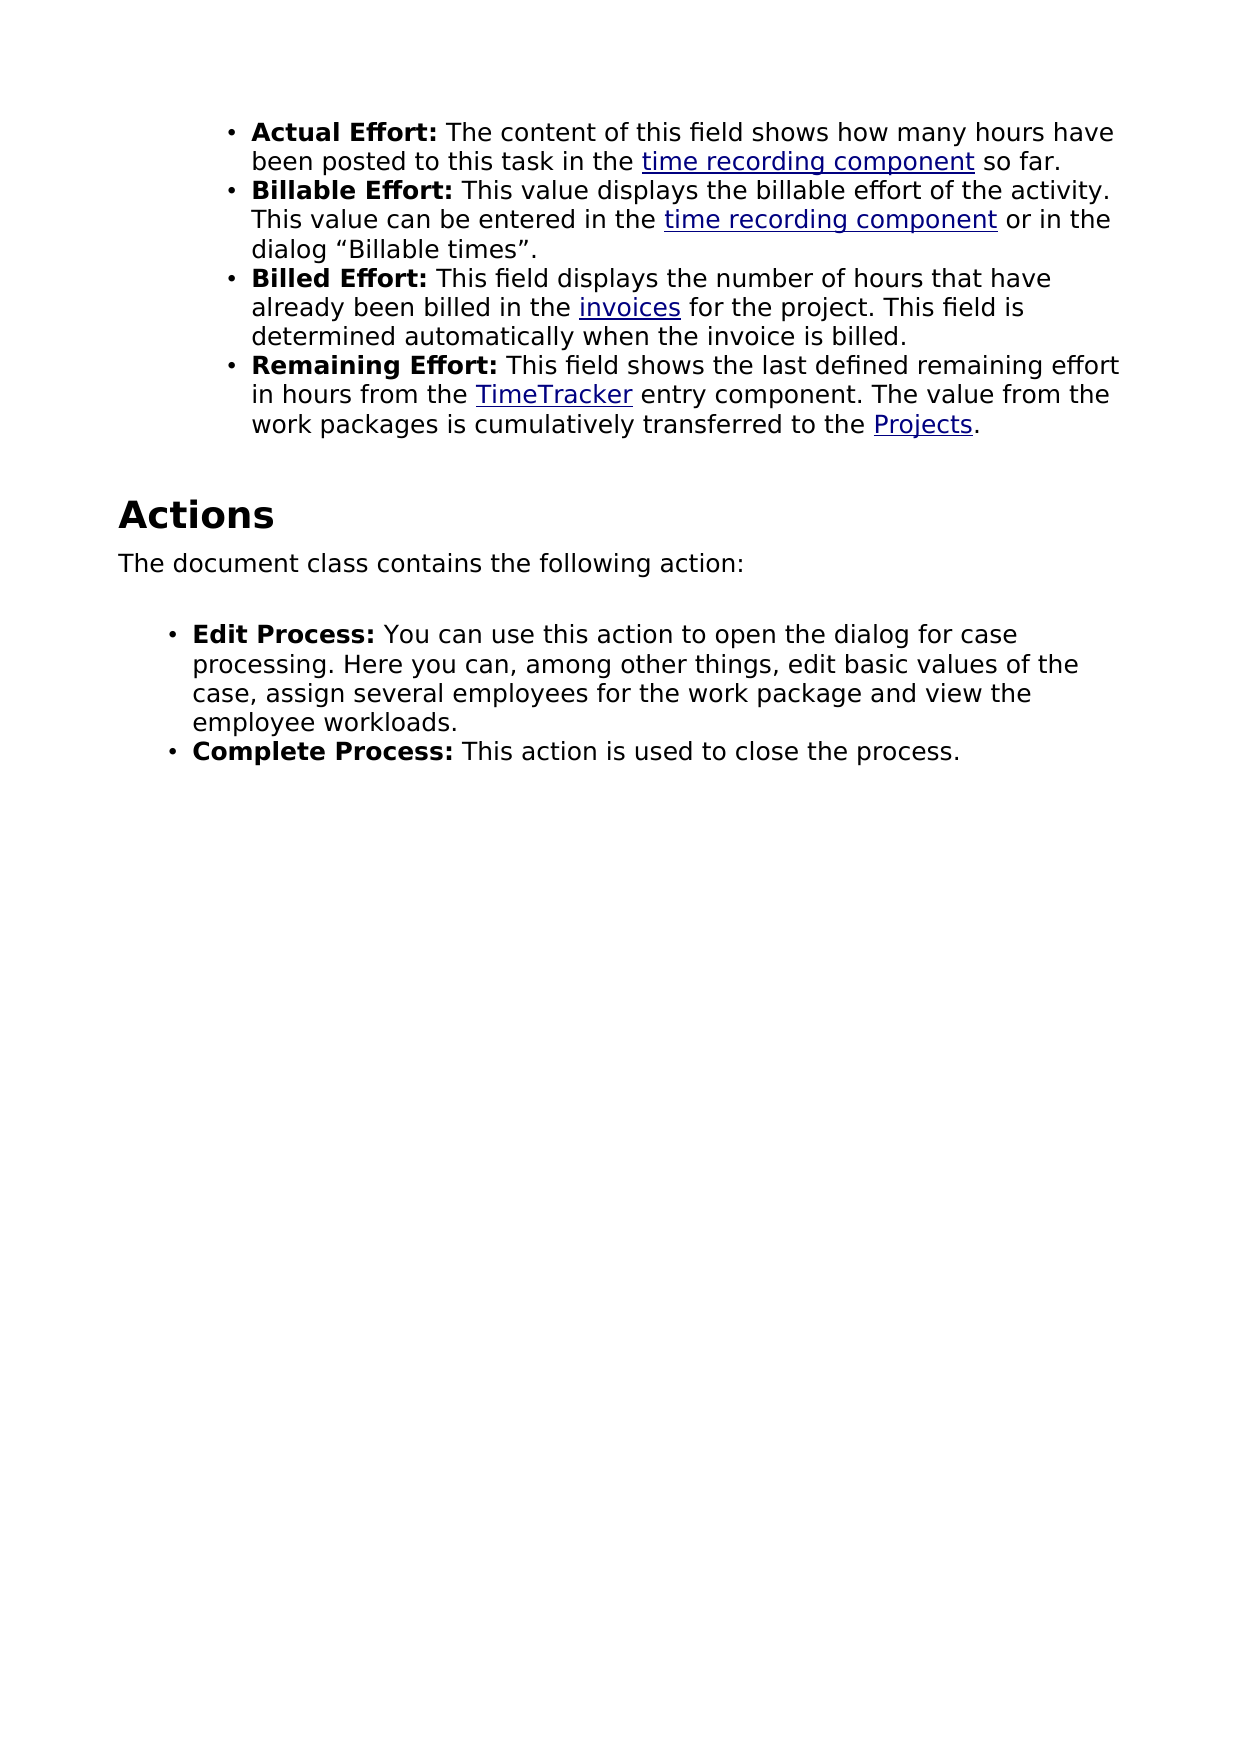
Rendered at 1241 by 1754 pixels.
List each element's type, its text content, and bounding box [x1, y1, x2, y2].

subtitle Actions [118, 493, 1122, 537]
list Remaining Effort: This field shows the last defined remaining effort in hours from the TimeTracker entry component. The value from the work packages is cumulatively transferred to the Projects. [236, 351, 1122, 439]
text The document class contains the following action: [118, 549, 1122, 579]
list Complete Process: This action is used to close the process. [177, 737, 1122, 767]
list Billable Effort: This value displays the billable effort of the activity. This value can be entered in the time recording component or in the dialog “Billable times”. [236, 176, 1122, 264]
list Billed Effort: This field displays the number of hours that have already been billed in the invoices for the project. This field is determined automatically when the invoice is billed. [236, 264, 1122, 351]
list Actual Effort: The content of this field shows how many hours have been posted to this task in the time recording component so far. [236, 118, 1122, 176]
list Edit Process: You can use this action to open the dialog for case processing. Here you can, among other things, edit basic values of the case, assign several employees for the work package and view the employee workloads. [177, 621, 1122, 737]
